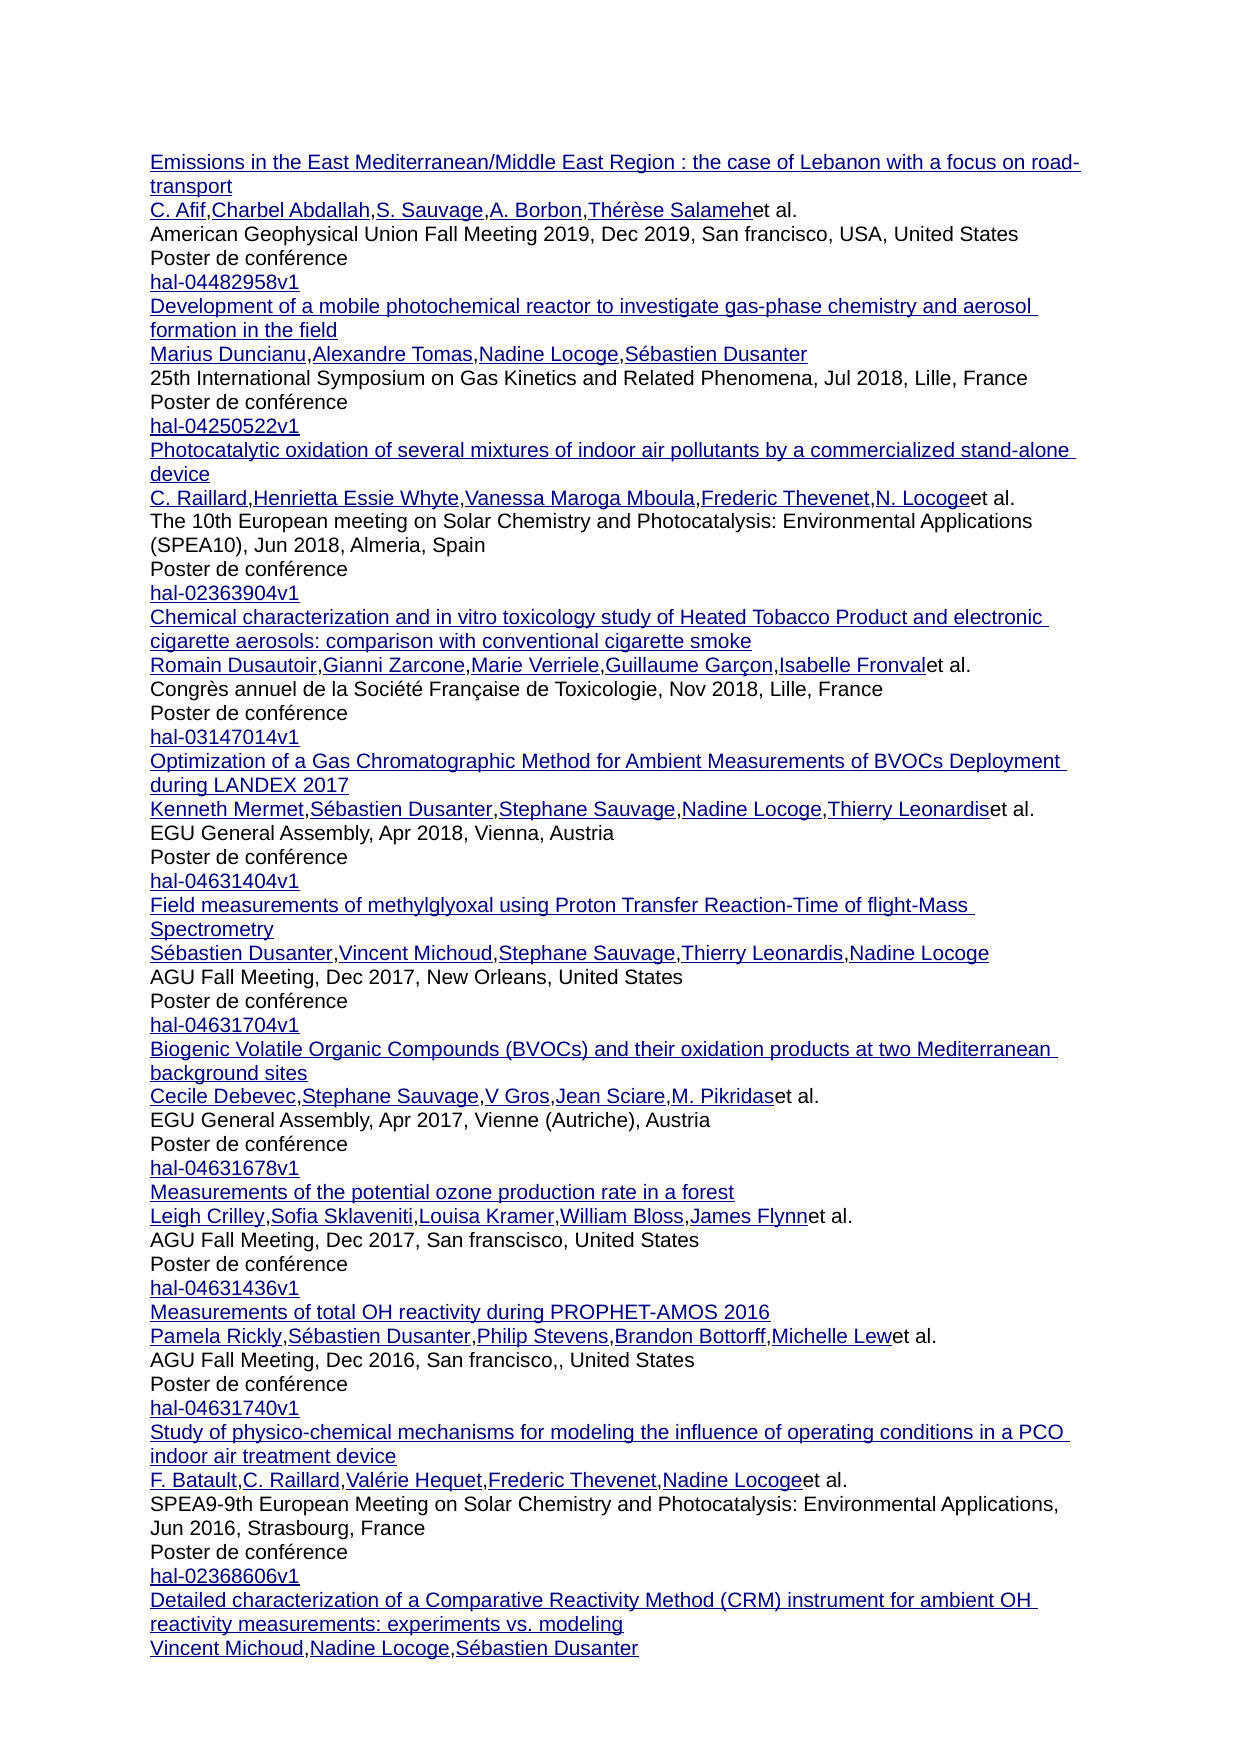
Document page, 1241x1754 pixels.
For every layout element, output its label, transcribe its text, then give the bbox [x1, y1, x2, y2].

table_cell Field measurements of methylglyoxal using Proton Transfer Reaction-Time of flight-Mass Spectrometry Sébastien Dusanter,Vincent Michoud,Stephane Sauvage,Thierry Leonardis,Nadine Locoge AGU Fall Meeting, Dec 2017, New Orleans, United States Poster de conférence hal-04631704v1 [150, 893, 1090, 1036]
table_cell Development of a mobile photochemical reactor to investigate gas-phase chemistry and aerosol formation in the field Marius Duncianu,Alexandre Tomas,Nadine Locoge,Sébastien Dusanter 25th International Symposium on Gas Kinetics and Related Phenomena, Jul 2018, Lille, France Poster de conférence hal-04250522v1 [150, 294, 1090, 437]
table_cell Detailed characterization of a Comparative Reactivity Method (CRM) instrument for ambient OH reactivity measurements: experiments vs. modeling Vincent Michoud,Nadine Locoge,Sébastien Dusanter [150, 1588, 1090, 1659]
table_cell Measurements of the potential ozone production rate in a forest Leigh Crilley,Sofia Sklaveniti,Louisa Kramer,William Bloss,James Flynnet al. AGU Fall Meeting, Dec 2017, San franscisco, United States Poster de conférence hal-04631436v1 [150, 1180, 1090, 1300]
table_cell Photocatalytic oxidation of several mixtures of indoor air pollutants by a commercialized stand-alone device C. Raillard,Henrietta Essie Whyte,Vanessa Maroga Mboula,Frederic Thevenet,N. Locogeet al. The 10th European meeting on Solar Chemistry and Photocatalysis: Environmental Applications (SPEA10), Jun 2018, Almeria, Spain Poster de conférence hal-02363904v1 [150, 438, 1090, 605]
table_cell Biogenic Volatile Organic Compounds (BVOCs) and their oxidation products at two Mediterranean background sites Cecile Debevec,Stephane Sauvage,V Gros,Jean Sciare,M. Pikridaset al. EGU General Assembly, Apr 2017, Vienne (Autriche), Austria Poster de conférence hal-04631678v1 [150, 1036, 1090, 1180]
table_cell Optimization of a Gas Chromatographic Method for Ambient Measurements of BVOCs Deployment during LANDEX 2017 Kenneth Mermet,Sébastien Dusanter,Stephane Sauvage,Nadine Locoge,Thierry Leonardiset al. EGU General Assembly, Apr 2018, Vienna, Austria Poster de conférence hal-04631404v1 [150, 749, 1090, 893]
table_cell Chemical characterization and in vitro toxicology study of Heated Tobacco Product and electronic cigarette aerosols: comparison with conventional cigarette smoke Romain Dusautoir,Gianni Zarcone,Marie Verriele,Guillaume Garçon,Isabelle Fronvalet al. Congrès annuel de la Société Française de Toxicologie, Nov 2018, Lille, France Poster de conférence hal-03147014v1 [150, 605, 1090, 749]
table_cell Measurements of total OH reactivity during PROPHET-AMOS 2016 Pamela Rickly,Sébastien Dusanter,Philip Stevens,Brandon Bottorff,Michelle Lewet al. AGU Fall Meeting, Dec 2016, San francisco,, United States Poster de conférence hal-04631740v1 [150, 1300, 1090, 1420]
table_cell Study of physico-chemical mechanisms for modeling the influence of operating conditions in a PCO indoor air treatment device F. Batault,C. Raillard,Valérie Hequet,Frederic Thevenet,Nadine Locogeet al. SPEA9-9th European Meeting on Solar Chemistry and Photocatalysis: Environmental Applications, Jun 2016, Strasbourg, France Poster de conférence hal-02368606v1 [150, 1420, 1090, 1587]
table_cell Emissions in the East Mediterranean/Middle East Region : the case of Lebanon with a focus on road-transport C. Afif,Charbel Abdallah,S. Sauvage,A. Borbon,Thérèse Salamehet al. American Geophysical Union Fall Meeting 2019, Dec 2019, San francisco, USA, United States Poster de conférence hal-04482958v1 [150, 150, 1090, 294]
